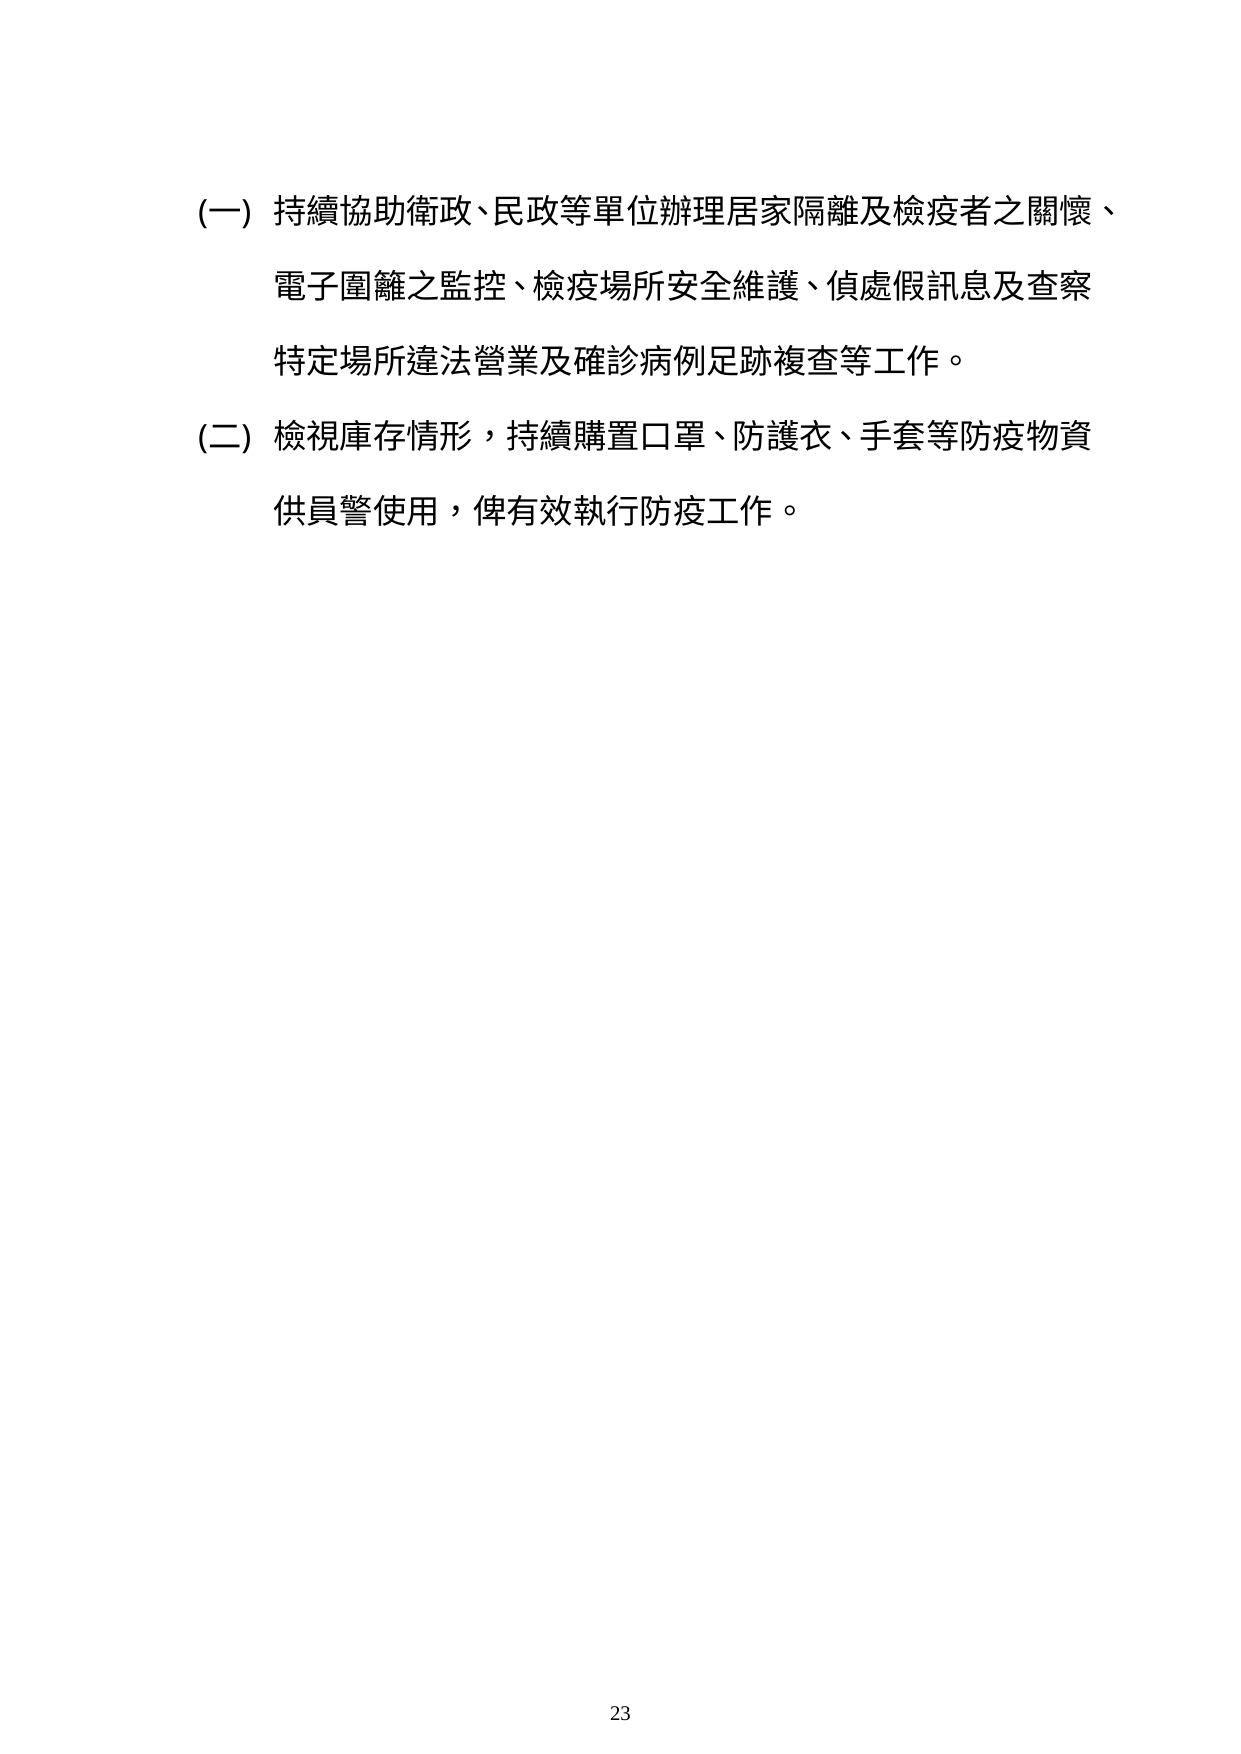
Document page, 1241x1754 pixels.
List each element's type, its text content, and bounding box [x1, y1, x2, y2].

list 檢視庫存情形，持續購置口罩、防護衣、手套等防疫物資供員警使用，俾有效執行防疫工作。 [198, 396, 1092, 546]
list 持續協助衛政、民政等單位辦理居家隔離及檢疫者之關懷、電子圍籬之監控、檢疫場所安全維護、偵處假訊息及查察特定場所違法營業及確診病例足跡複查等工作。 [198, 171, 1092, 396]
